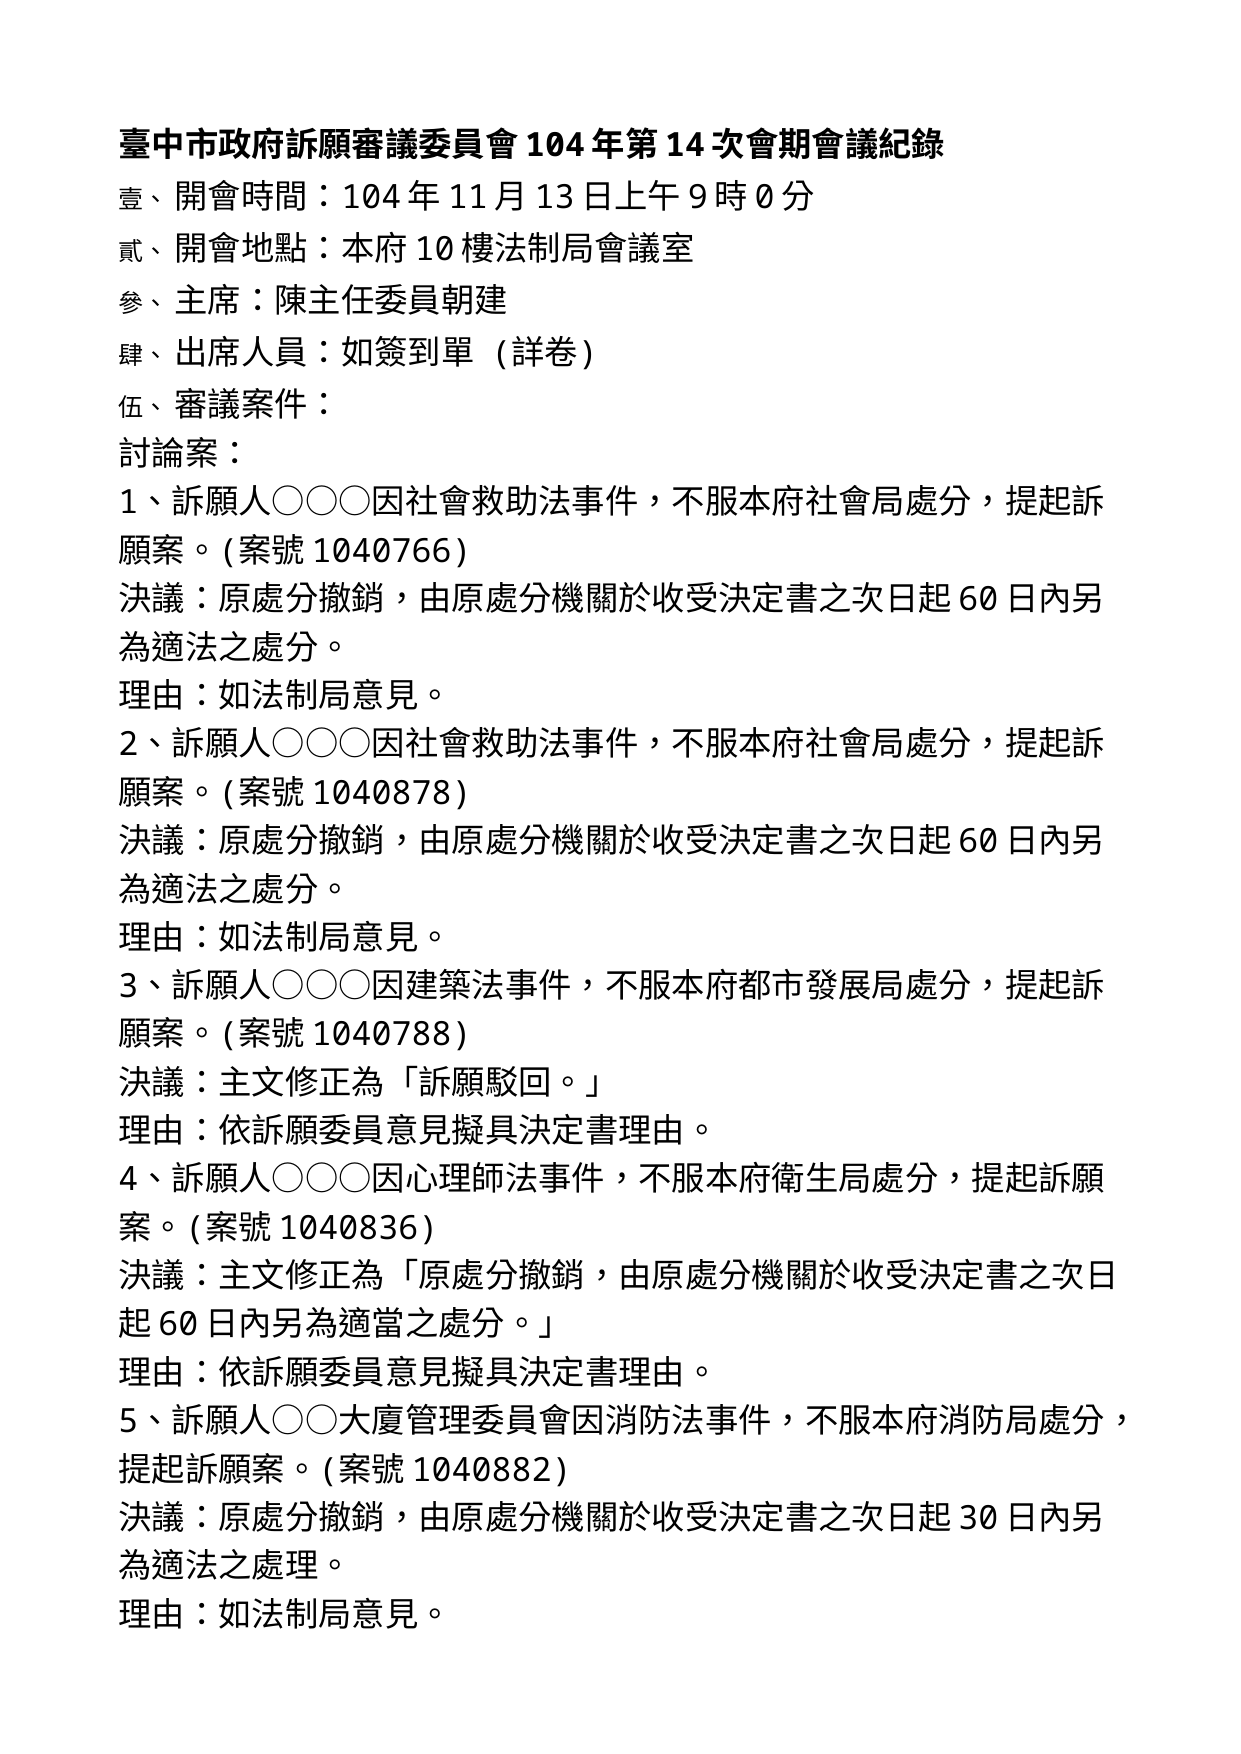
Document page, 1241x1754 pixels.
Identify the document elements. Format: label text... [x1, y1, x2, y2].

text 決議：主文修正為「訴願駁回。」 [118, 1056, 1122, 1104]
list 開會地點：本府10樓法制局會議室 [118, 219, 1122, 271]
text 決議：原處分撤銷，由原處分機關於收受決定書之次日起60日內另為適法之處分。 [118, 814, 1122, 911]
text 討論案： [118, 427, 1122, 475]
text 1、訴願人○○○因社會救助法事件，不服本府社會局處分，提起訴願案。(案號1040766) [118, 475, 1122, 572]
text 4、訴願人○○○因心理師法事件，不服本府衛生局處分，提起訴願案。(案號1040836) [118, 1152, 1122, 1249]
text 臺中市政府訴願審議委員會104年第14次會期會議紀錄 [118, 118, 1122, 167]
text 2、訴願人○○○因社會救助法事件，不服本府社會局處分，提起訴願案。(案號1040878) [118, 717, 1122, 814]
text 理由：如法制局意見。 [118, 1587, 1122, 1636]
text 5、訴願人○○大廈管理委員會因消防法事件，不服本府消防局處分，提起訴願案。(案號1040882) [118, 1394, 1122, 1491]
text 決議：主文修正為「原處分撤銷，由原處分機關於收受決定書之次日起60日內另為適當之處分。」 [118, 1249, 1122, 1346]
text 理由：依訴願委員意見擬具決定書理由。 [118, 1104, 1122, 1152]
text 決議：原處分撤銷，由原處分機關於收受決定書之次日起30日內另為適法之處理。 [118, 1491, 1122, 1587]
text 理由：如法制局意見。 [118, 669, 1122, 717]
text 理由：如法制局意見。 [118, 911, 1122, 959]
text 決議：原處分撤銷，由原處分機關於收受決定書之次日起60日內另為適法之處分。 [118, 572, 1122, 669]
list 出席人員：如簽到單 (詳卷) [118, 323, 1122, 375]
list 開會時間：104年11月13日上午9時0分 [118, 167, 1122, 219]
text 理由：依訴願委員意見擬具決定書理由。 [118, 1346, 1122, 1394]
list 主席：陳主任委員朝建 [118, 271, 1122, 323]
text 3、訴願人○○○因建築法事件，不服本府都市發展局處分，提起訴願案。(案號1040788) [118, 959, 1122, 1056]
list 審議案件： [118, 375, 1122, 427]
